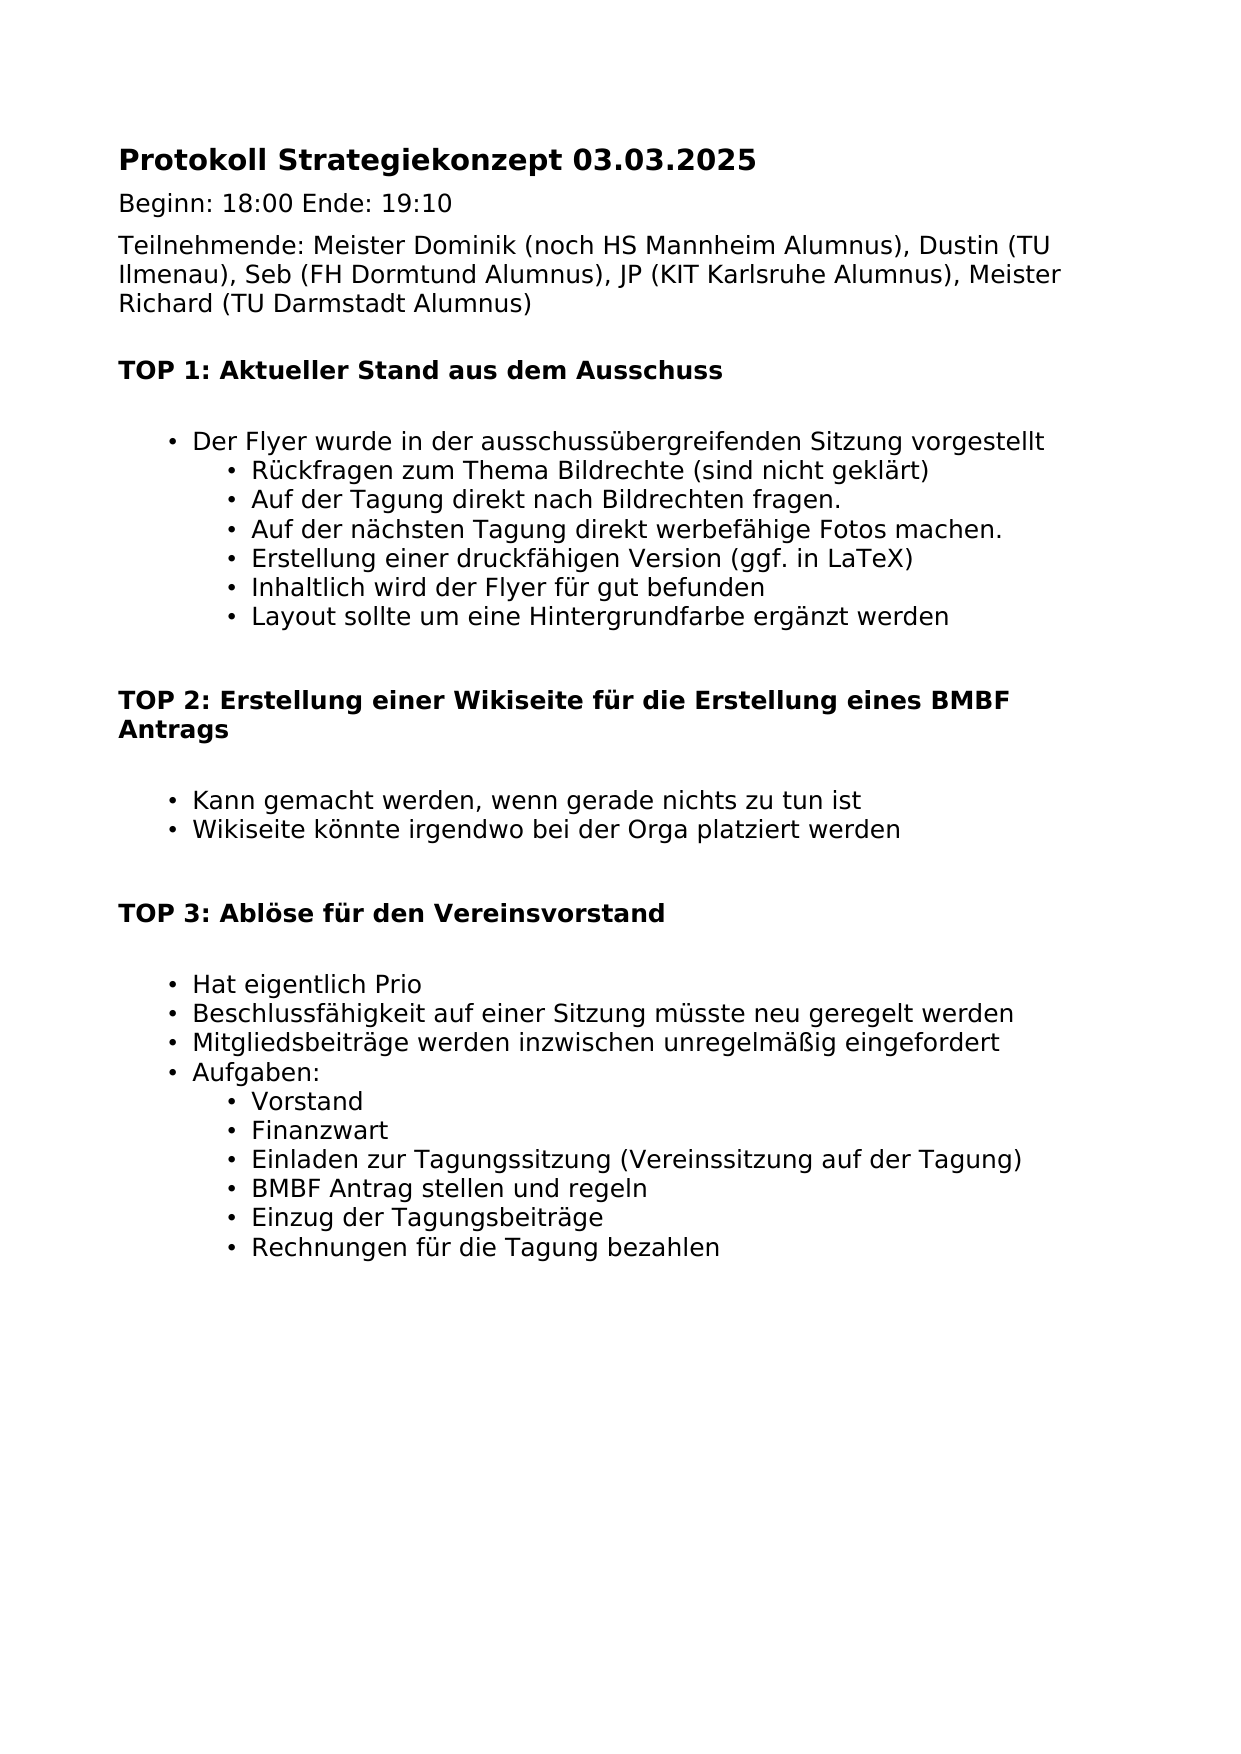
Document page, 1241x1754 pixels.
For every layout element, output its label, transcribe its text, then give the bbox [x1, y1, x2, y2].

list Finanzwart [236, 1116, 1122, 1145]
list Layout sollte um eine Hintergrundfarbe ergänzt werden [236, 602, 1122, 632]
list Wikiseite könnte irgendwo bei der Orga platziert werden [177, 816, 1122, 845]
subtitle TOP 2: Erstellung einer Wikiseite für die Erstellung eines BMBF Antrags [118, 686, 1122, 744]
subtitle TOP 3: Ablöse für den Vereinsvorstand [118, 899, 1122, 928]
list Rückfragen zum Thema Bildrechte (sind nicht geklärt) [236, 457, 1122, 486]
list Der Flyer wurde in der ausschussübergreifenden Sitzung vorgestellt [177, 427, 1122, 457]
list Einladen zur Tagungssitzung (Vereinssitzung auf der Tagung) [236, 1145, 1122, 1174]
subtitle Protokoll Strategiekonzept 03.03.2025 [118, 143, 1122, 177]
list Inhaltlich wird der Flyer für gut befunden [236, 573, 1122, 602]
subtitle TOP 1: Aktueller Stand aus dem Ausschuss [118, 356, 1122, 385]
list BMBF Antrag stellen und regeln [236, 1174, 1122, 1204]
text Teilnehmende: Meister Dominik (noch HS Mannheim Alumnus), Dustin (TU Ilmenau), Seb (FH Dormtund Alumnus), JP (KIT Karlsruhe Alumnus), Meister Richard (TU Darmstadt Alumnus) [118, 231, 1122, 319]
list Kann gemacht werden, wenn gerade nichts zu tun ist [177, 786, 1122, 816]
list Hat eigentlich Prio [177, 970, 1122, 999]
list Mitgliedsbeiträge werden inzwischen unregelmäßig eingefordert [177, 1029, 1122, 1058]
list Auf der nächsten Tagung direkt werbefähige Fotos machen. [236, 515, 1122, 544]
list Beschlussfähigkeit auf einer Sitzung müsste neu geregelt werden [177, 999, 1122, 1029]
list Erstellung einer druckfähigen Version (ggf. in LaTeX) [236, 544, 1122, 573]
list Auf der Tagung direkt nach Bildrechten fragen. [236, 486, 1122, 515]
list Aufgaben: [177, 1058, 1122, 1087]
text Beginn: 18:00 Ende: 19:10 [118, 189, 1122, 219]
list Rechnungen für die Tagung bezahlen [236, 1233, 1122, 1262]
list Einzug der Tagungsbeiträge [236, 1204, 1122, 1233]
list Vorstand [236, 1087, 1122, 1116]
